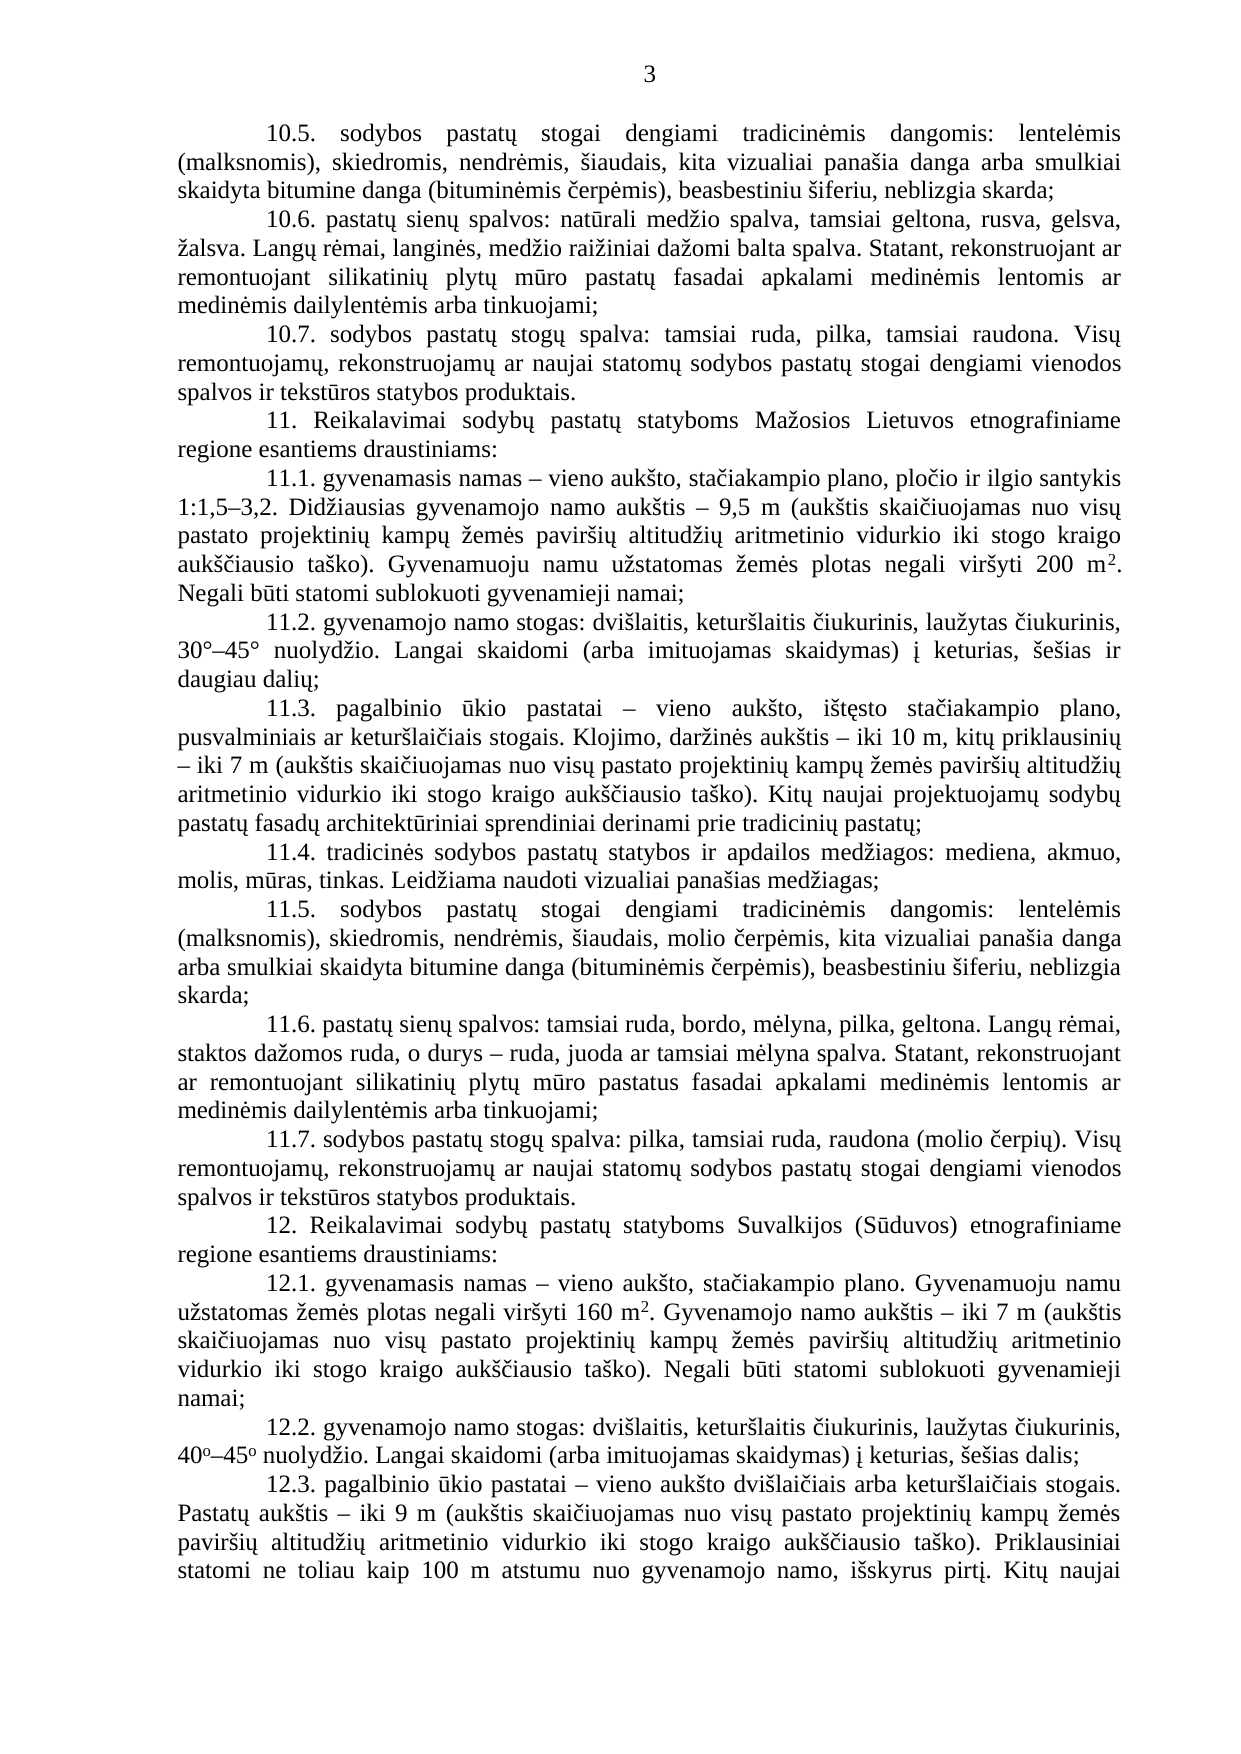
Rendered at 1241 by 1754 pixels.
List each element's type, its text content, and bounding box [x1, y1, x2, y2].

text 10.7. sodybos pastatų stogų spalva: tamsiai ruda, pilka, tamsiai raudona. Visų remontuojamų, rekonstruojamų ar naujai statomų sodybos pastatų stogai dengiami vienodos spalvos ir tekstūros statybos produktais. [177, 319, 1122, 406]
text 12. Reikalavimai sodybų pastatų statyboms Suvalkijos (Sūduvos) etnografiniame regione esantiems draustiniams: [177, 1211, 1122, 1268]
text 11.1. gyvenamasis namas – vieno aukšto, stačiakampio plano, pločio ir ilgio santykis 1:1,5–3,2. Didžiausias gyvenamojo namo aukštis – 9,5 m (aukštis skaičiuojamas nuo visų pastato projektinių kampų žemės paviršių altitudžių aritmetinio vidurkio iki stogo kraigo aukščiausio taško). Gyvenamuoju namu užstatomas žemės plotas negali viršyti 200 m2. Negali būti statomi sublokuoti gyvenamieji namai; [177, 463, 1122, 607]
text 11.3. pagalbinio ūkio pastatai – vieno aukšto, ištęsto stačiakampio plano, pusvalminiais ar keturšlaičiais stogais. Klojimo, daržinės aukštis – iki 10 m, kitų priklausinių – iki 7 m (aukštis skaičiuojamas nuo visų pastato projektinių kampų žemės paviršių altitudžių aritmetinio vidurkio iki stogo kraigo aukščiausio taško). Kitų naujai projektuojamų sodybų pastatų fasadų architektūriniai sprendiniai derinami prie tradicinių pastatų; [177, 693, 1122, 837]
text 12.3. pagalbinio ūkio pastatai – vieno aukšto dvišlaičiais arba keturšlaičiais stogais. Pastatų aukštis – iki 9 m (aukštis skaičiuojamas nuo visų pastato projektinių kampų žemės paviršių altitudžių aritmetinio vidurkio iki stogo kraigo aukščiausio taško). Priklausiniai statomi ne toliau kaip 100 m atstumu nuo gyvenamojo namo, išskyrus pirtį. Kitų naujai [177, 1469, 1122, 1584]
text 11.5. sodybos pastatų stogai dengiami tradicinėmis dangomis: lentelėmis (malksnomis), skiedromis, nendrėmis, šiaudais, molio čerpėmis, kita vizualiai panašia danga arba smulkiai skaidyta bitumine danga (bituminėmis čerpėmis), beasbestiniu šiferiu, neblizgia skarda; [177, 894, 1122, 1009]
text 11. Reikalavimai sodybų pastatų statyboms Mažosios Lietuvos etnografiniame regione esantiems draustiniams: [177, 406, 1122, 463]
text 11.4. tradicinės sodybos pastatų statybos ir apdailos medžiagos: mediena, akmuo, molis, mūras, tinkas. Leidžiama naudoti vizualiai panašias medžiagas; [177, 837, 1122, 894]
text 11.7. sodybos pastatų stogų spalva: pilka, tamsiai ruda, raudona (molio čerpių). Visų remontuojamų, rekonstruojamų ar naujai statomų sodybos pastatų stogai dengiami vienodos spalvos ir tekstūros statybos produktais. [177, 1124, 1122, 1211]
text 10.6. pastatų sienų spalvos: natūrali medžio spalva, tamsiai geltona, rusva, gelsva, žalsva. Langų rėmai, langinės, medžio raižiniai dažomi balta spalva. Statant, rekonstruojant ar remontuojant silikatinių plytų mūro pastatų fasadai apkalami medinėmis lentomis ar medinėmis dailylentėmis arba tinkuojami; [177, 204, 1122, 319]
text 10.5. sodybos pastatų stogai dengiami tradicinėmis dangomis: lentelėmis (malksnomis), skiedromis, nendrėmis, šiaudais, kita vizualiai panašia danga arba smulkiai skaidyta bitumine danga (bituminėmis čerpėmis), beasbestiniu šiferiu, neblizgia skarda; [177, 118, 1122, 204]
text 11.2. gyvenamojo namo stogas: dvišlaitis, keturšlaitis čiukurinis, laužytas čiukurinis, 30°–45° nuolydžio. Langai skaidomi (arba imituojamas skaidymas) į keturias, šešias ir daugiau dalių; [177, 607, 1122, 693]
text 12.1. gyvenamasis namas – vieno aukšto, stačiakampio plano. Gyvenamuoju namu užstatomas žemės plotas negali viršyti 160 m2. Gyvenamojo namo aukštis – iki 7 m (aukštis skaičiuojamas nuo visų pastato projektinių kampų žemės paviršių altitudžių aritmetinio vidurkio iki stogo kraigo aukščiausio taško). Negali būti statomi sublokuoti gyvenamieji namai; [177, 1268, 1122, 1412]
text 11.6. pastatų sienų spalvos: tamsiai ruda, bordo, mėlyna, pilka, geltona. Langų rėmai, staktos dažomos ruda, o durys – ruda, juoda ar tamsiai mėlyna spalva. Statant, rekonstruojant ar remontuojant silikatinių plytų mūro pastatus fasadai apkalami medinėmis lentomis ar medinėmis dailylentėmis arba tinkuojami; [177, 1009, 1122, 1124]
text 12.2. gyvenamojo namo stogas: dvišlaitis, keturšlaitis čiukurinis, laužytas čiukurinis, 40o–45o nuolydžio. Langai skaidomi (arba imituojamas skaidymas) į keturias, šešias dalis; [177, 1412, 1122, 1469]
